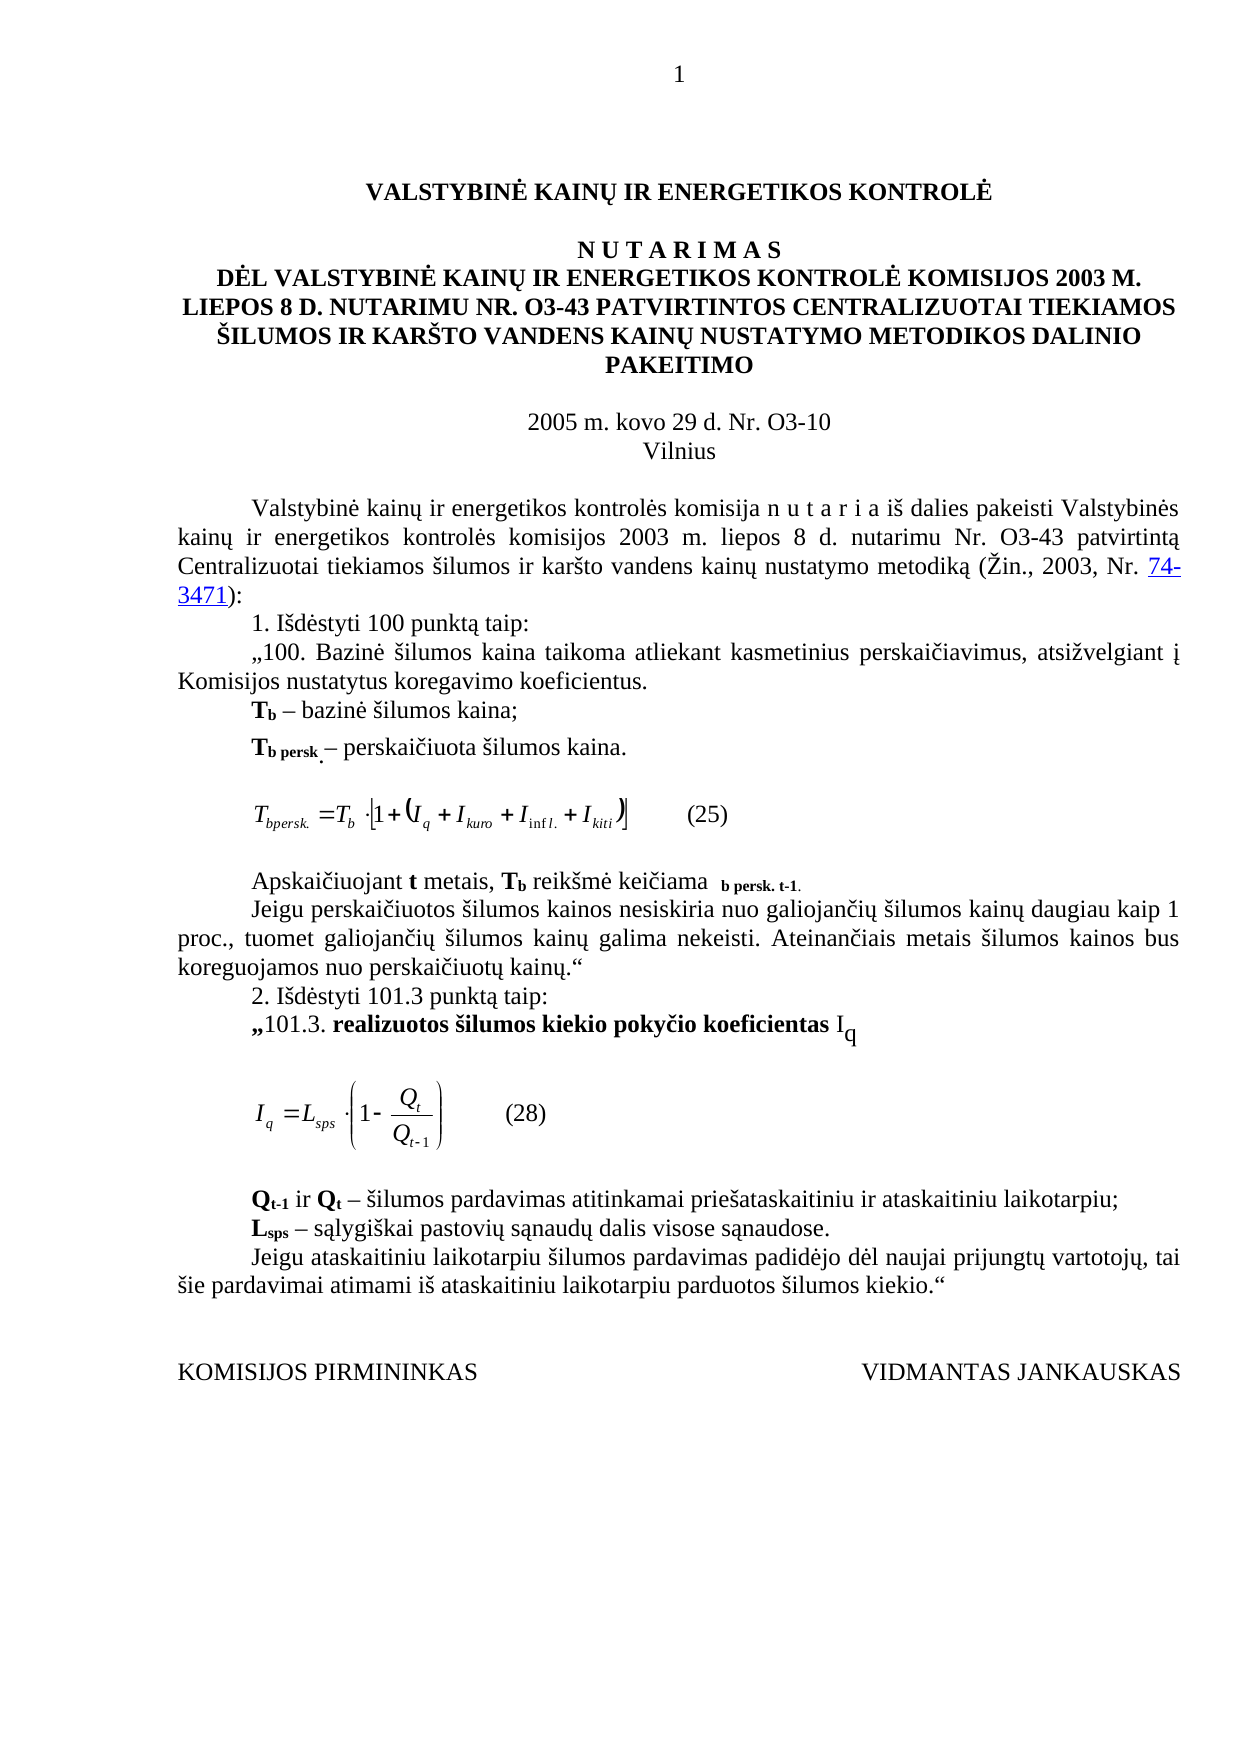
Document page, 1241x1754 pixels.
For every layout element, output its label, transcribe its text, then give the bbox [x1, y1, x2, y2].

text VALSTYBINĖ KAINŲ IR ENERGETIKOS KONTROLĖ [177, 177, 1181, 206]
text „100. Bazinė šilumos kaina taikoma atliekant kasmetinius perskaičiavimus, atsižvelgiant į Komisijos nustatytus koregavimo koeficientus. [177, 637, 1181, 695]
text Vilnius [177, 436, 1181, 465]
text DĖL VALSTYBINĖ KAINŲ IR ENERGETIKOS KONTROLĖ KOMISIJOS 2003 M. LIEPOS 8 D. NUTARIMU NR. O3-43 PATVIRTINTOS CENTRALIZUOTAI TIEKIAMOS ŠILUMOS IR KARŠTO VANDENS KAINŲ NUSTATYMO METODIKOS DALINIO PAKEITIMO [177, 263, 1181, 378]
text 2005 m. kovo 29 d. Nr. O3-10 [177, 407, 1181, 436]
text Komisijos pirmininkas Vidmantas Jankauskas [177, 1357, 1181, 1385]
text Tb persk.– perskaičiuota šilumos kaina. [177, 732, 1181, 769]
text Tb – bazinė šilumos kaina; [177, 695, 1181, 732]
text Jeigu ataskaitiniu laikotarpiu šilumos pardavimas padidėjo dėl naujai prijungtų vartotojų, tai šie pardavimai atimami iš ataskaitiniu laikotarpiu parduotos šilumos kiekio.“ [177, 1242, 1181, 1299]
text „101.3. realizuotos šilumos kiekio pokyčio koeficientas Iq [177, 1009, 1181, 1047]
text Qt-1 ir Qt – šilumos pardavimas atitinkamai priešataskaitiniu ir ataskaitiniu laikotarpiu; [177, 1184, 1181, 1213]
text Apskaičiuojant t metais, Tb reikšmė keičiama b persk. t-1. [177, 866, 1181, 894]
text 1. Išdėstyti 100 punktą taip: [177, 608, 1181, 637]
text Lsps – sąlygiškai pastovių sąnaudų dalis visose sąnaudose. [177, 1213, 1181, 1242]
text N U T A R I M A S [177, 235, 1181, 263]
text Jeigu perskaičiuotos šilumos kainos nesiskiria nuo galiojančių šilumos kainų daugiau kaip 1 proc., tuomet galiojančių šilumos kainų galima nekeisti. Ateinančiais metais šilumos kainos bus koreguojamos nuo perskaičiuotų kainų.“ [177, 894, 1181, 981]
text 2. Išdėstyti 101.3 punktą taip: [177, 981, 1181, 1009]
text Valstybinė kainų ir energetikos kontrolės komisija n u t a r i a iš dalies pakeisti Valstybinės kainų ir energetikos kontrolės komisijos 2003 m. liepos 8 d. nutarimu Nr. O3-43 patvirtintą Centralizuotai tiekiamos šilumos ir karšto vandens kainų nustatymo metodiką (Žin., 2003, Nr. 74-3471): [177, 493, 1181, 608]
